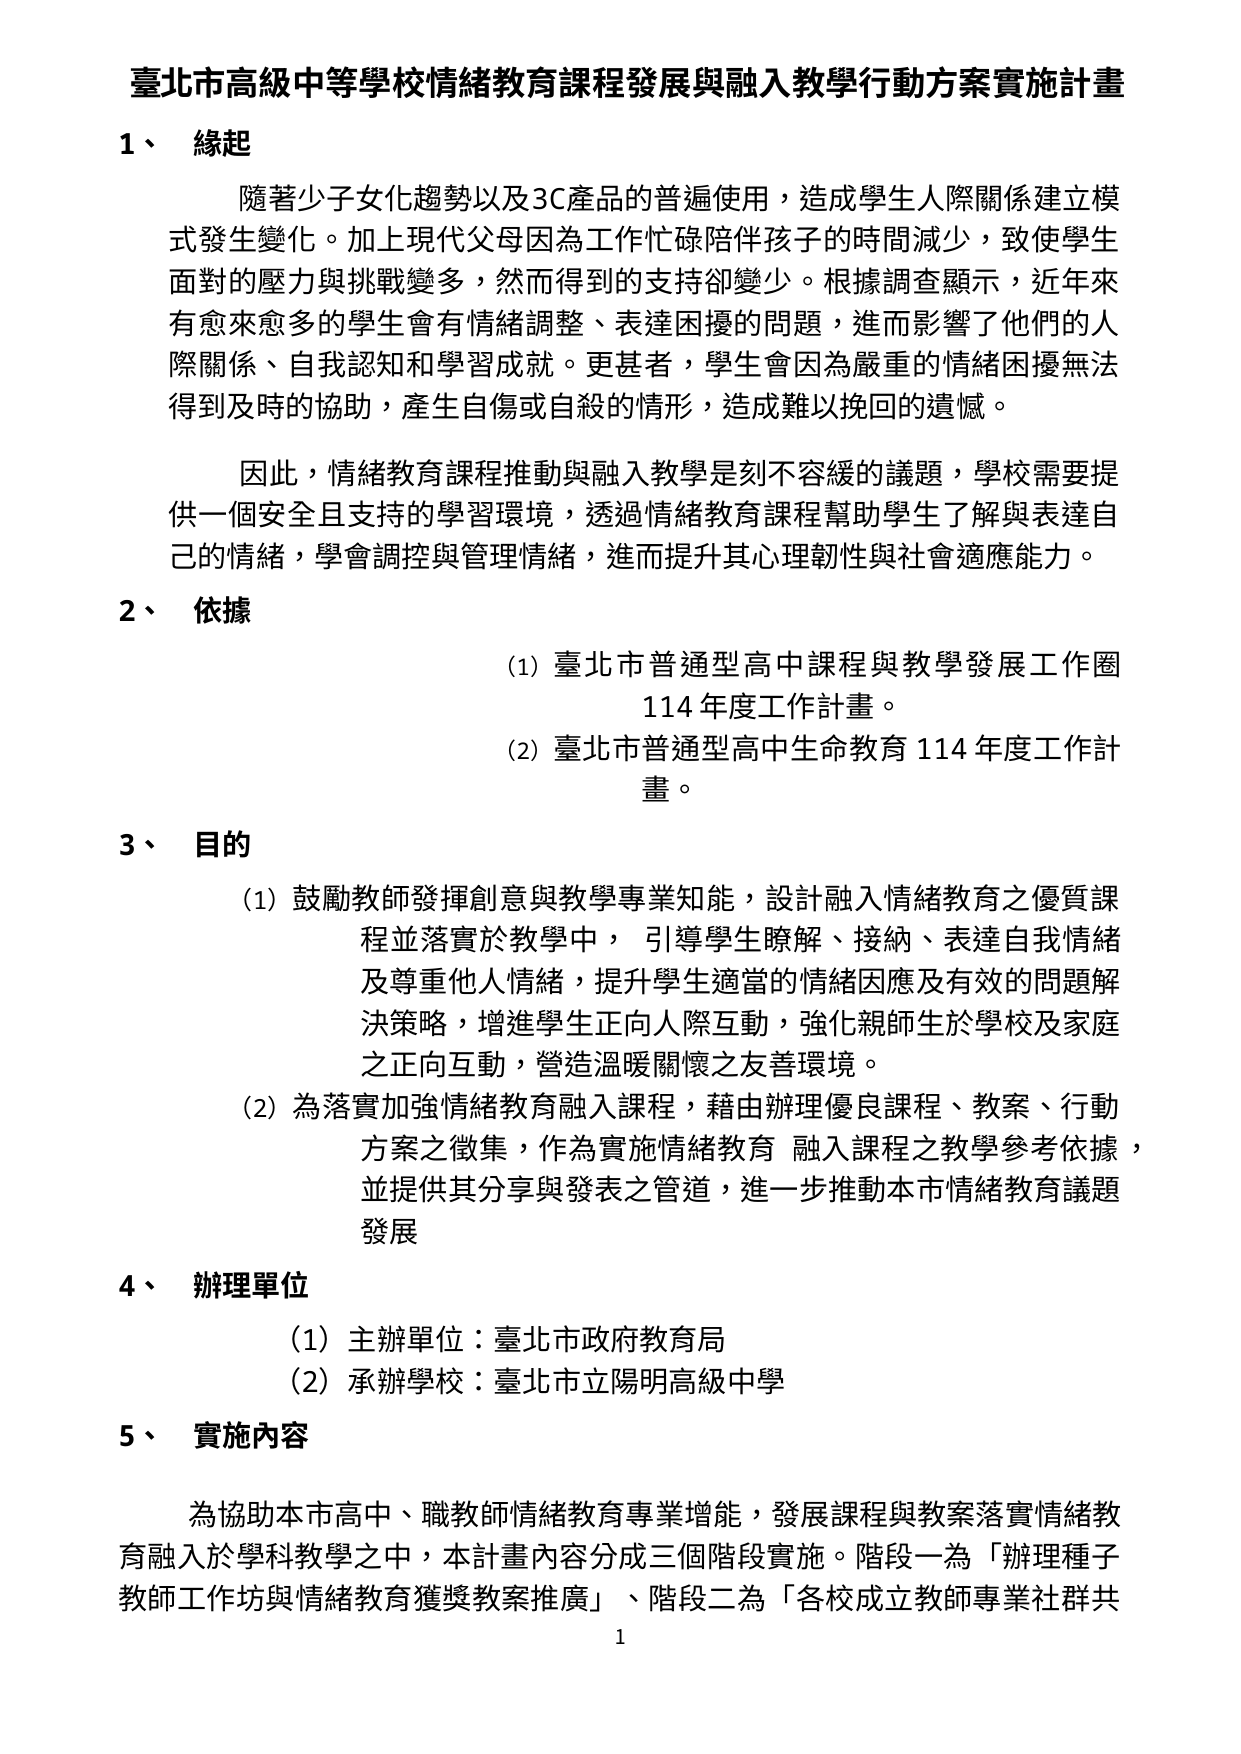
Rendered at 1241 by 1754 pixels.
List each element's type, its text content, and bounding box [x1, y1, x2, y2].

list 依據 [118, 588, 1122, 630]
list 承辦學校：臺北市立陽明高級中學 [272, 1359, 1122, 1401]
list 為落實加強情緒教育融入課程，藉由辦理優良課程、教案、行動方案之徵集，作為實施情緒教育 融入課程之教學參考依據，並提供其分享與發表之管道，進一步推動本市情緒教育議題發展 [227, 1084, 1122, 1251]
list 緣起 [118, 117, 1122, 163]
text 隨著少子女化趨勢以及3C產品的普遍使用，造成學生人際關係建立模式發生變化。加上現代父母因為工作忙碌陪伴孩子的時間減少，致使學生面對的壓力與挑戰變多，然而得到的支持卻變少。根據調查顯示，近年來有愈來愈多的學生會有情緒調整、表達困擾的問題，進而影響了他們的人際關係、自我認知和學習成就。更甚者，學生會因為嚴重的情緒困擾無法得到及時的協助，產生自傷或自殺的情形，造成難以挽回的遺憾。 [168, 176, 1122, 426]
list 臺北市普通型高中課程與教學發展工作圈114年度工作計畫。 [493, 642, 1122, 726]
text 臺北市高級中等學校情緒教育課程發展與融入教學行動方案實施計畫 [86, 59, 1168, 105]
text 因此，情緒教育課程推動與融入教學是刻不容緩的議題，學校需要提供一個安全且支持的學習環境，透過情緒教育課程幫助學生了解與表達自己的情緒，學會調控與管理情緒，進而提升其心理韌性與社會適應能力。 [168, 451, 1122, 576]
list 實施內容 [118, 1413, 1122, 1455]
list 主辦單位：臺北市政府教育局 [272, 1317, 1122, 1359]
list 辦理單位 [118, 1263, 1122, 1305]
list 鼓勵教師發揮創意與教學專業知能，設計融入情緒教育之優質課程並落實於教學中， 引導學生瞭解、接納、表達自我情緒及尊重他人情緒，提升學生適當的情緒因應及有效的問題解決策略，增進學生正向人際互動，強化親師生於學校及家庭之正向互動，營造溫暖關懷之友善環境。 [227, 876, 1122, 1084]
text 為協助本市高中、職教師情緒教育專業增能，發展課程與教案落實情緒教育融入於學科教學之中，本計畫內容分成三個階段實施。階段一為「辦理種子教師工作坊與情緒教育獲獎教案推廣」、階段二為「各校成立教師專業社群共備發展課程及實施教學」、階段三為「辦理各校情緒教育教學行動方案競賽」。 [118, 1492, 1122, 1617]
list 目的 [118, 822, 1122, 863]
list 臺北市普通型高中生命教育114年度工作計畫。 [493, 726, 1122, 809]
